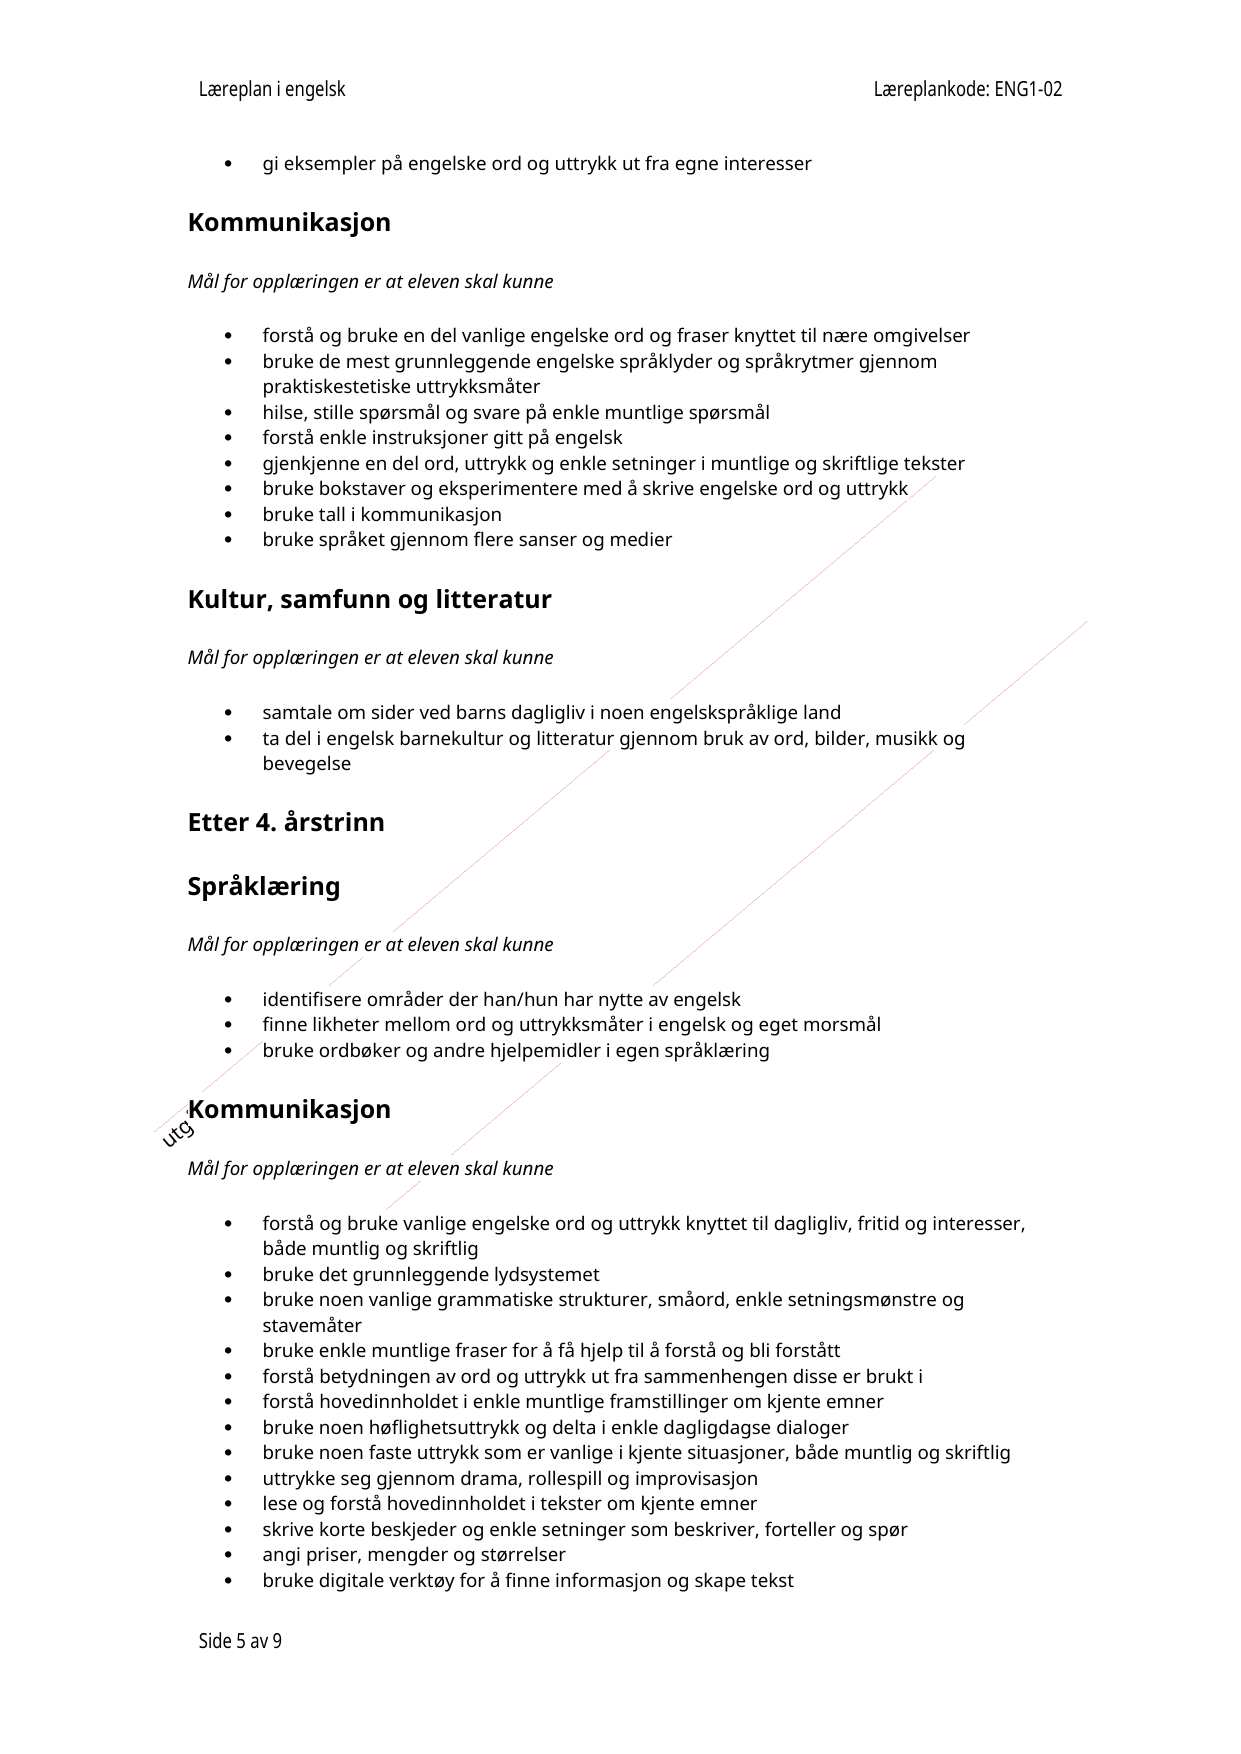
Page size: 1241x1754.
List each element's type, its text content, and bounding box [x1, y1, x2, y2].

subtitle Språklæring [754, 868, 1053, 902]
text Mål for opplæringen er at eleven skal kunne [561, 645, 733, 670]
list bruke noen vanlige grammatiske strukturer, småord, enkle setningsmønstre og stavemåter [225, 1286, 263, 1337]
list bruke det grunnleggende lydsystemet [600, 1261, 1053, 1286]
list bruke tall i kommunikasjon [225, 501, 263, 527]
list uttrykke seg gjennom drama, rollespill og improvisasjon [758, 1465, 1053, 1491]
list bruke tall i kommunikasjon [502, 501, 904, 527]
subtitle Etter 4. årstrinn [829, 805, 1053, 839]
list ta del i engelsk barnekultur og litteratur gjennom bruk av ord, bilder, musikk og bevegelse [351, 750, 608, 776]
list bruke språket gjennom flere sanser og medier [225, 527, 263, 552]
list forstå enkle instruksjoner gitt på engelsk [225, 425, 263, 450]
list bruke språket gjennom flere sanser og medier [847, 527, 1053, 552]
list forstå og bruke vanlige engelske ord og uttrykk knyttet til dagligliv, fritid og interesser, både muntlig og skriftlig [479, 1210, 1053, 1261]
subtitle Kultur, samfunn og litteratur [771, 581, 1053, 616]
list samtale om sider ved barns dagligliv i noen engelskspråklige land [965, 699, 1053, 725]
subtitle Kommunikasjon [487, 1092, 1053, 1126]
list bruke tall i kommunikasjon [877, 501, 1053, 527]
list bruke enkle muntlige fraser for å få hjelp til å forstå og bli forstått [225, 1337, 1053, 1363]
list lese og forstå hovedinnholdet i tekster om kjente emner [758, 1491, 1053, 1516]
list ta del i engelsk barnekultur og litteratur gjennom bruk av ord, bilder, musikk og bevegelse [904, 725, 1053, 776]
text Mål for opplæringen er at eleven skal kunne [561, 1155, 1053, 1181]
text Mål for opplæringen er at eleven skal kunne [689, 932, 1053, 957]
subtitle Etter 4. årstrinn [505, 805, 866, 839]
subtitle Kultur, samfunn og litteratur [552, 581, 809, 616]
list samtale om sider ved barns dagligliv i noen engelskspråklige land [842, 699, 993, 725]
list bruke ordbøker og andre hjelpemidler i egen språklæring [770, 1037, 1053, 1063]
list skrive korte beskjeder og enkle setninger som beskriver, forteller og spør [908, 1516, 1053, 1542]
list gi eksempler på engelske ord og uttrykk ut fra egne interesser [812, 150, 1053, 176]
text Mål for opplæringen er at eleven skal kunne [561, 268, 1053, 293]
list ta del i engelsk barnekultur og litteratur gjennom bruk av ord, bilder, musikk og bevegelse [225, 725, 263, 776]
list forstå og bruke en del vanlige engelske ord og fraser knyttet til nære omgivelser [971, 323, 1053, 348]
subtitle Språklæring [341, 868, 467, 902]
subtitle Språklæring [430, 868, 791, 902]
list ta del i engelsk barnekultur og litteratur gjennom bruk av ord, bilder, musikk og bevegelse [580, 750, 932, 776]
list forstå enkle instruksjoner gitt på engelsk [623, 425, 1053, 450]
list gjenkjenne en del ord, uttrykk og enkle setninger i muntlige og skriftlige tekster [966, 450, 1053, 476]
list angi priser, mengder og størrelser [225, 1542, 263, 1567]
subtitle Kommunikasjon [392, 205, 1053, 239]
subtitle Etter 4. årstrinn [385, 805, 542, 839]
list hilse, stille spørsmål og svare på enkle muntlige spørsmål [770, 399, 1053, 425]
list forstå betydningen av ord og uttrykk ut fra sammenhengen disse er brukt i [923, 1363, 1053, 1388]
list identifisere områder der han/hun har nytte av engelsk [741, 986, 1053, 1012]
list forstå hovedinnholdet i enkle muntlige framstillinger om kjente emner [225, 1388, 1053, 1414]
list bruke noen vanlige grammatiske strukturer, småord, enkle setningsmønstre og stavemåter [362, 1286, 1053, 1337]
list bruke digitale verktøy for å finne informasjon og skape tekst [794, 1567, 1053, 1593]
list finne likheter mellom ord og uttrykksmåter i engelsk og eget morsmål [882, 1012, 1053, 1037]
list bruke noen høflighetsuttrykk og delta i enkle dagligdagse dialoger [849, 1414, 1053, 1439]
list bruke bokstaver og eksperimentere med å skrive engelske ord og uttrykk [909, 476, 1053, 501]
list bruke språket gjennom flere sanser og medier [672, 527, 873, 552]
text Mål for opplæringen er at eleven skal kunne [561, 932, 715, 957]
list angi priser, mengder og størrelser [566, 1542, 1053, 1567]
list bruke det grunnleggende lydsystemet [225, 1261, 263, 1286]
list bruke de mest grunnleggende engelske språklyder og språkrytmer gjennom praktiskestetiske uttrykksmåter [540, 348, 1053, 399]
list bruke noen faste uttrykk som er vanlige i kjente situasjoner, både muntlig og skriftlig [225, 1439, 1053, 1465]
text Mål for opplæringen er at eleven skal kunne [706, 645, 1053, 670]
subtitle Kommunikasjon [392, 1092, 524, 1126]
